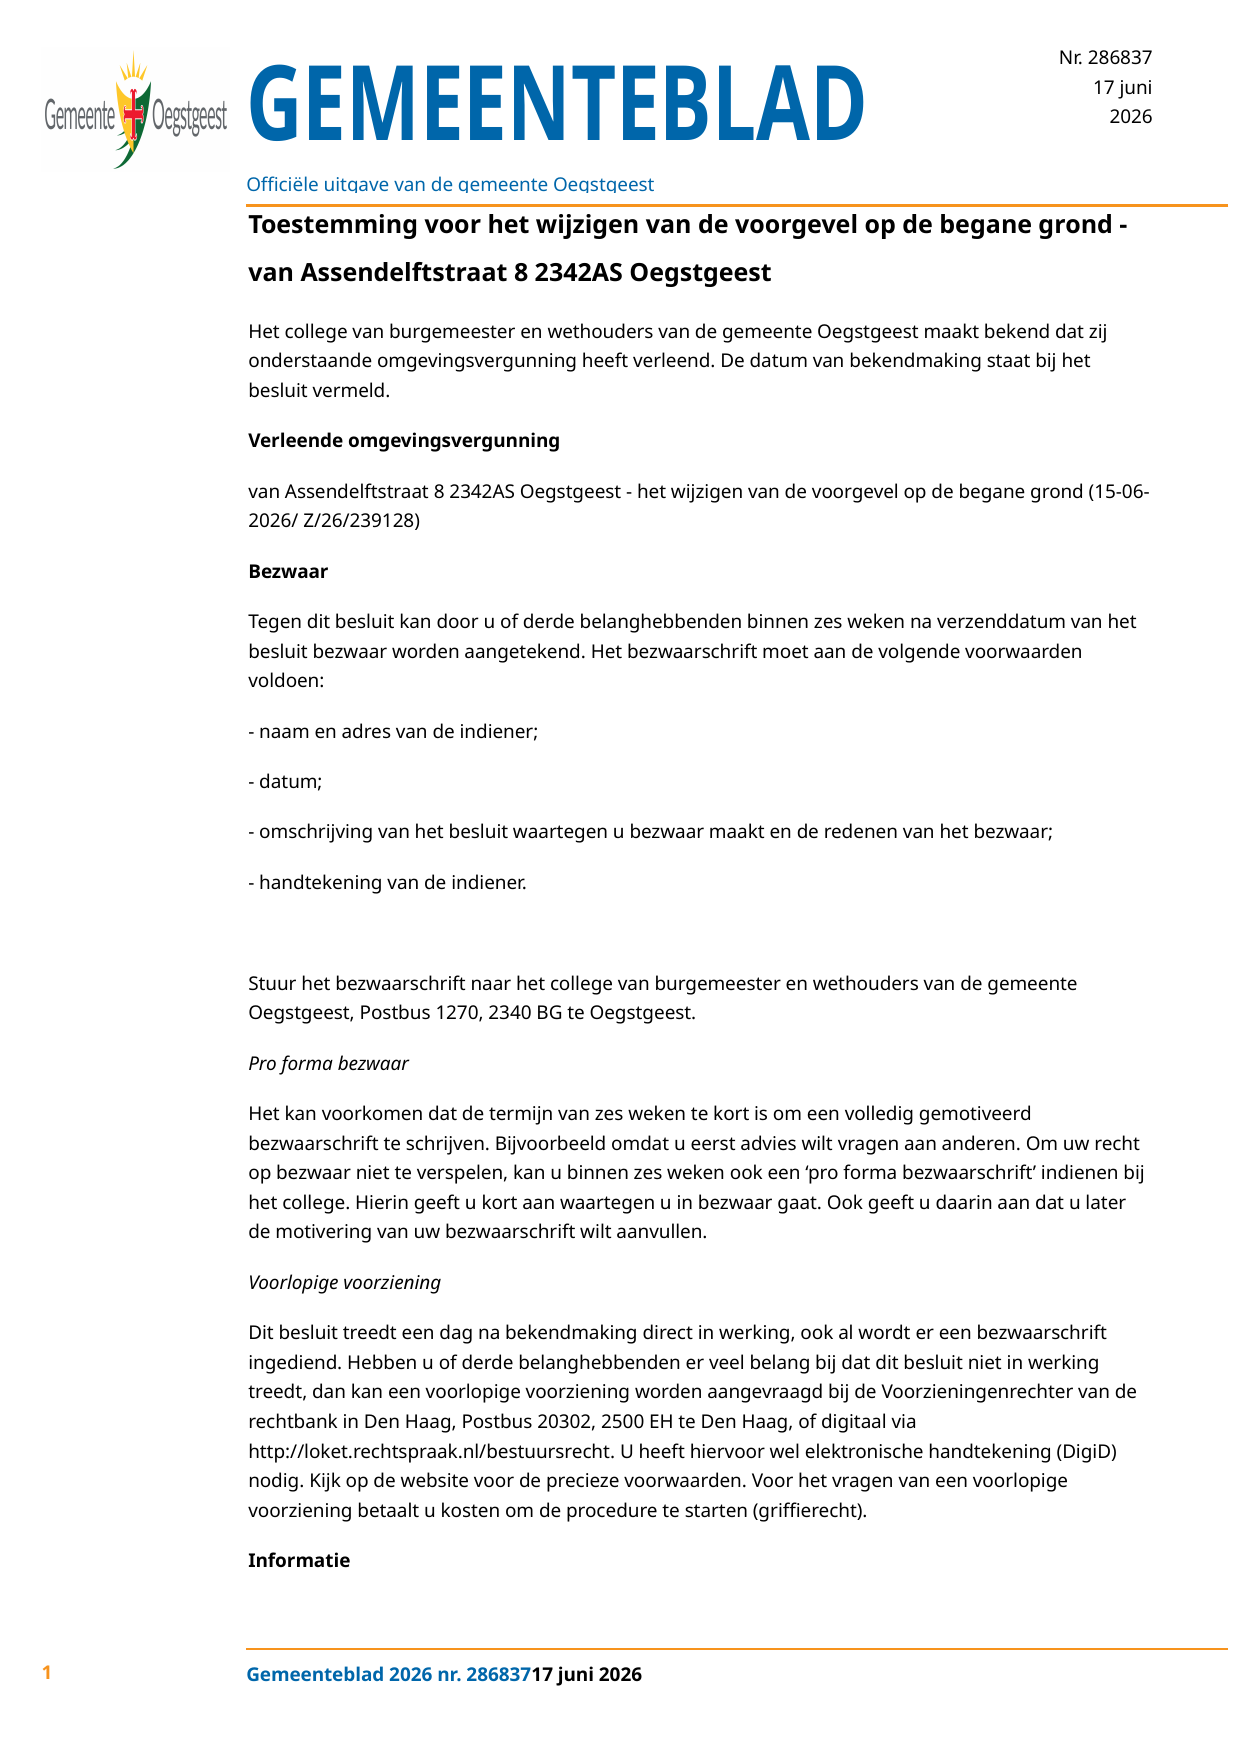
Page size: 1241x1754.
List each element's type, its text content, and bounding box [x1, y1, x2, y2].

text Tegen dit besluit kan door u of derde belanghebbenden binnen zes weken na verzenddatum van het besluit bezwaar worden aangetekend. Het bezwaarschrift moet aan de volgende voorwaarden voldoen: [248, 608, 1152, 693]
text - datum; [248, 768, 1152, 794]
text Voorlopige voorziening [248, 1269, 1152, 1295]
text - omschrijving van het besluit waartegen u bezwaar maakt en de redenen van het bezwaar; [248, 819, 1152, 844]
text Toestemming voor het wijzigen van de voorgevel op de begane grond - van Assendelftstraat 8 2342AS Oegstgeest [248, 207, 1152, 288]
text Het kan voorkomen dat de termijn van zes weken te kort is om een volledig gemotiveerd bezwaarschrift te schrijven. Bijvoorbeeld omdat u eerst advies wilt vragen aan anderen. Om uw recht op bezwaar niet te verspelen, kan u binnen zes weken ook een ‘pro forma bezwaarschrift’ indienen bij het college. Hierin geeft u kort aan waartegen u in bezwaar gaat. Ook geeft u daarin aan dat u later de motivering van uw bezwaarschrift wilt aanvullen. [248, 1100, 1152, 1244]
text Bezwaar [248, 558, 1152, 584]
picture [41, 47, 231, 172]
text Dit besluit treedt een dag na bekendmaking direct in werking, ook al wordt er een bezwaarschrift ingediend. Hebben u of derde belanghebbenden er veel belang bij dat dit besluit niet in werking treedt, dan kan een voorlopige voorziening worden aangevraagd bij de Voorzieningenrechter van de rechtbank in Den Haag, Postbus 20302, 2500 EH te Den Haag, of digitaal via http://loket.rechtspraak.nl/bestuursrecht. U heeft hiervoor wel elektronische handtekening (DigiD) nodig. Kijk op de website voor de precieze voorwaarden. Voor het vragen van een voorlopige voorziening betaalt u kosten om de procedure te starten (griffierecht). [248, 1319, 1152, 1523]
text Verleende omgevingsvergunning [248, 427, 1152, 453]
text - naam en adres van de indiener; [248, 718, 1152, 744]
text van Assendelftstraat 8 2342AS Oegstgeest - het wijzigen van de voorgevel op de begane grond (15-06-2026/ Z/26/239128) [248, 478, 1152, 533]
text Pro forma bezwaar [248, 1050, 1152, 1076]
text Het college van burgemeester en wethouders van de gemeente Oegstgeest maakt bekend dat zij onderstaande omgevingsvergunning heeft verleend. De datum van bekendmaking staat bij het besluit vermeld. [248, 318, 1152, 403]
text - handtekening van de indiener. [248, 869, 1152, 895]
text Stuur het bezwaarschrift naar het college van burgemeester en wethouders van de gemeente Oegstgeest, Postbus 1270, 2340 BG te Oegstgeest. [248, 970, 1152, 1025]
text Informatie [248, 1547, 1152, 1573]
